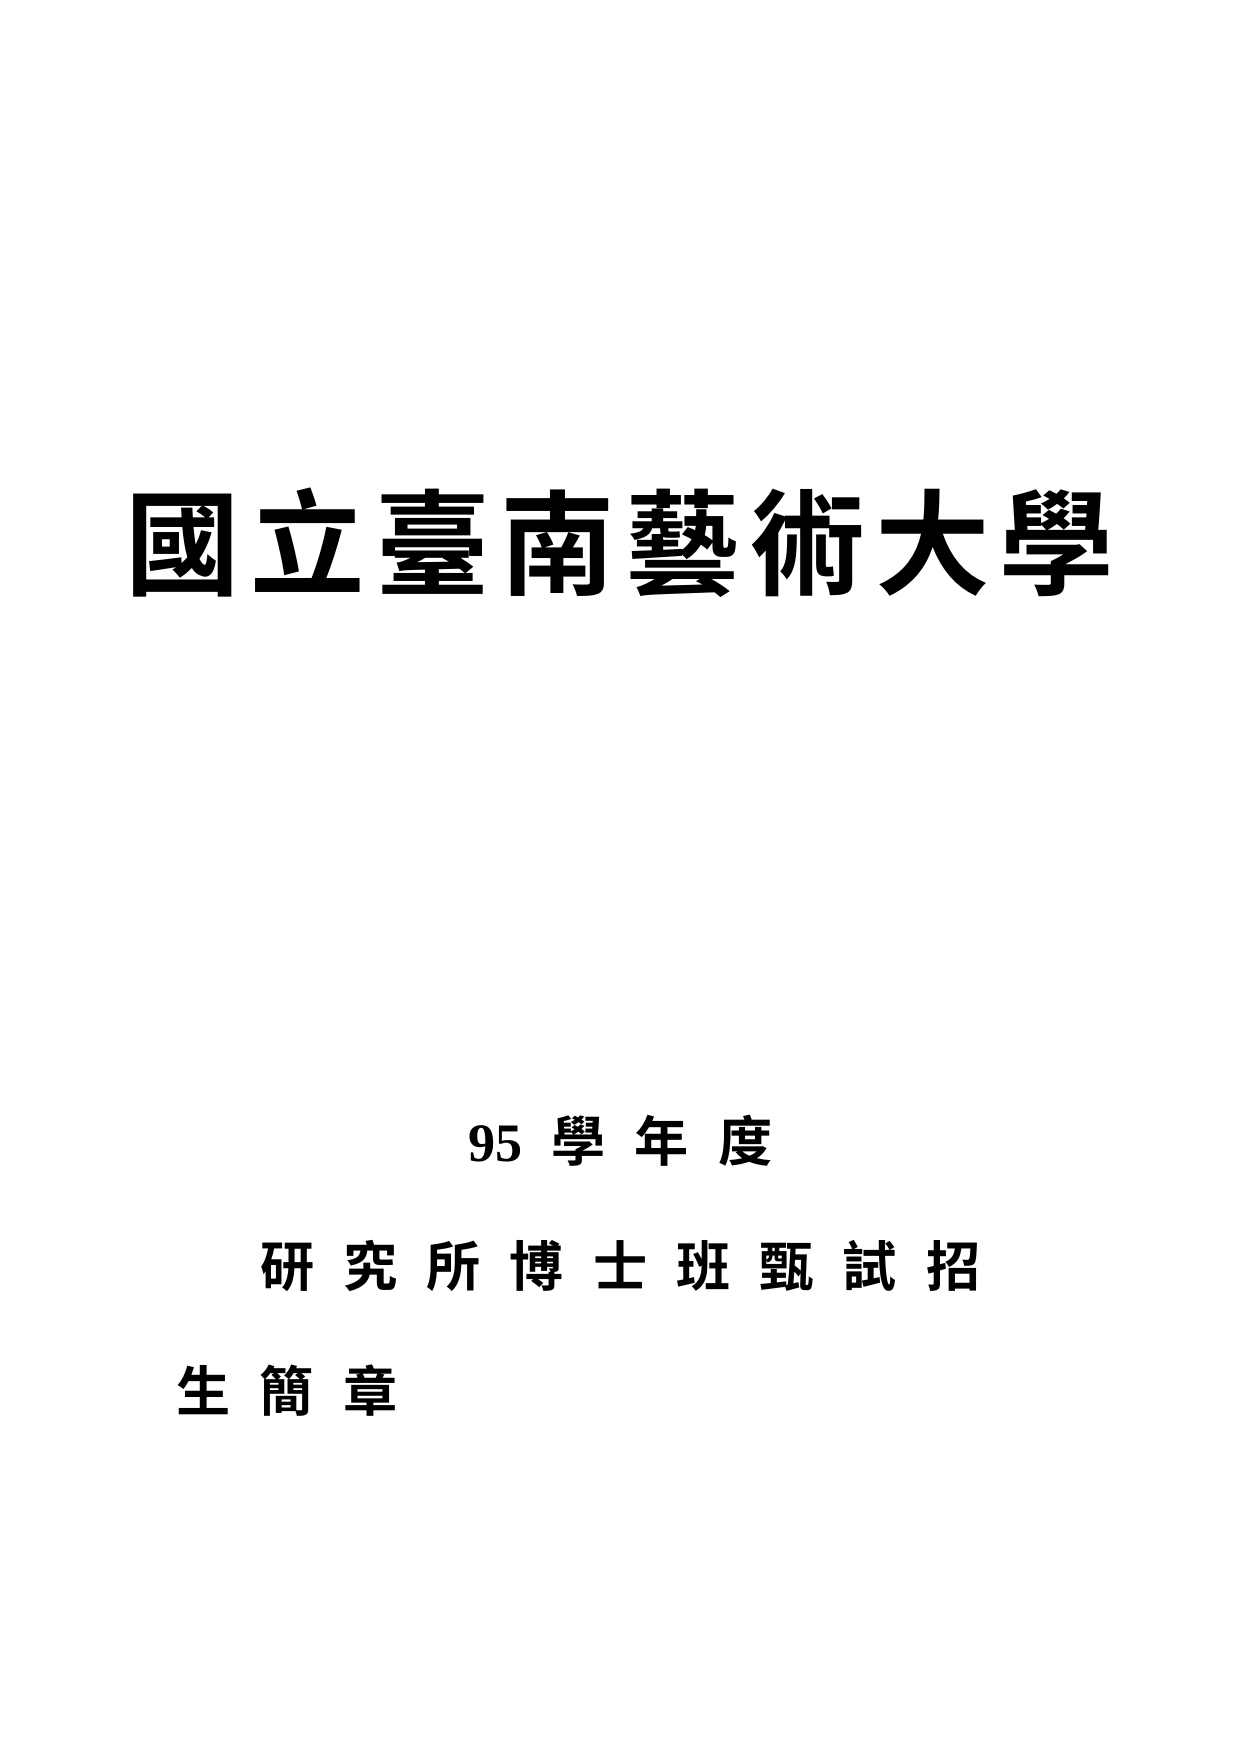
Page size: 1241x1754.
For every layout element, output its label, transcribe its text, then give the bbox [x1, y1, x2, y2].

table_header 95學年度 研究所博士班甄試招生簡章 [124, 1065, 1058, 1440]
text 國立臺南藝術大學 [120, 432, 1120, 619]
